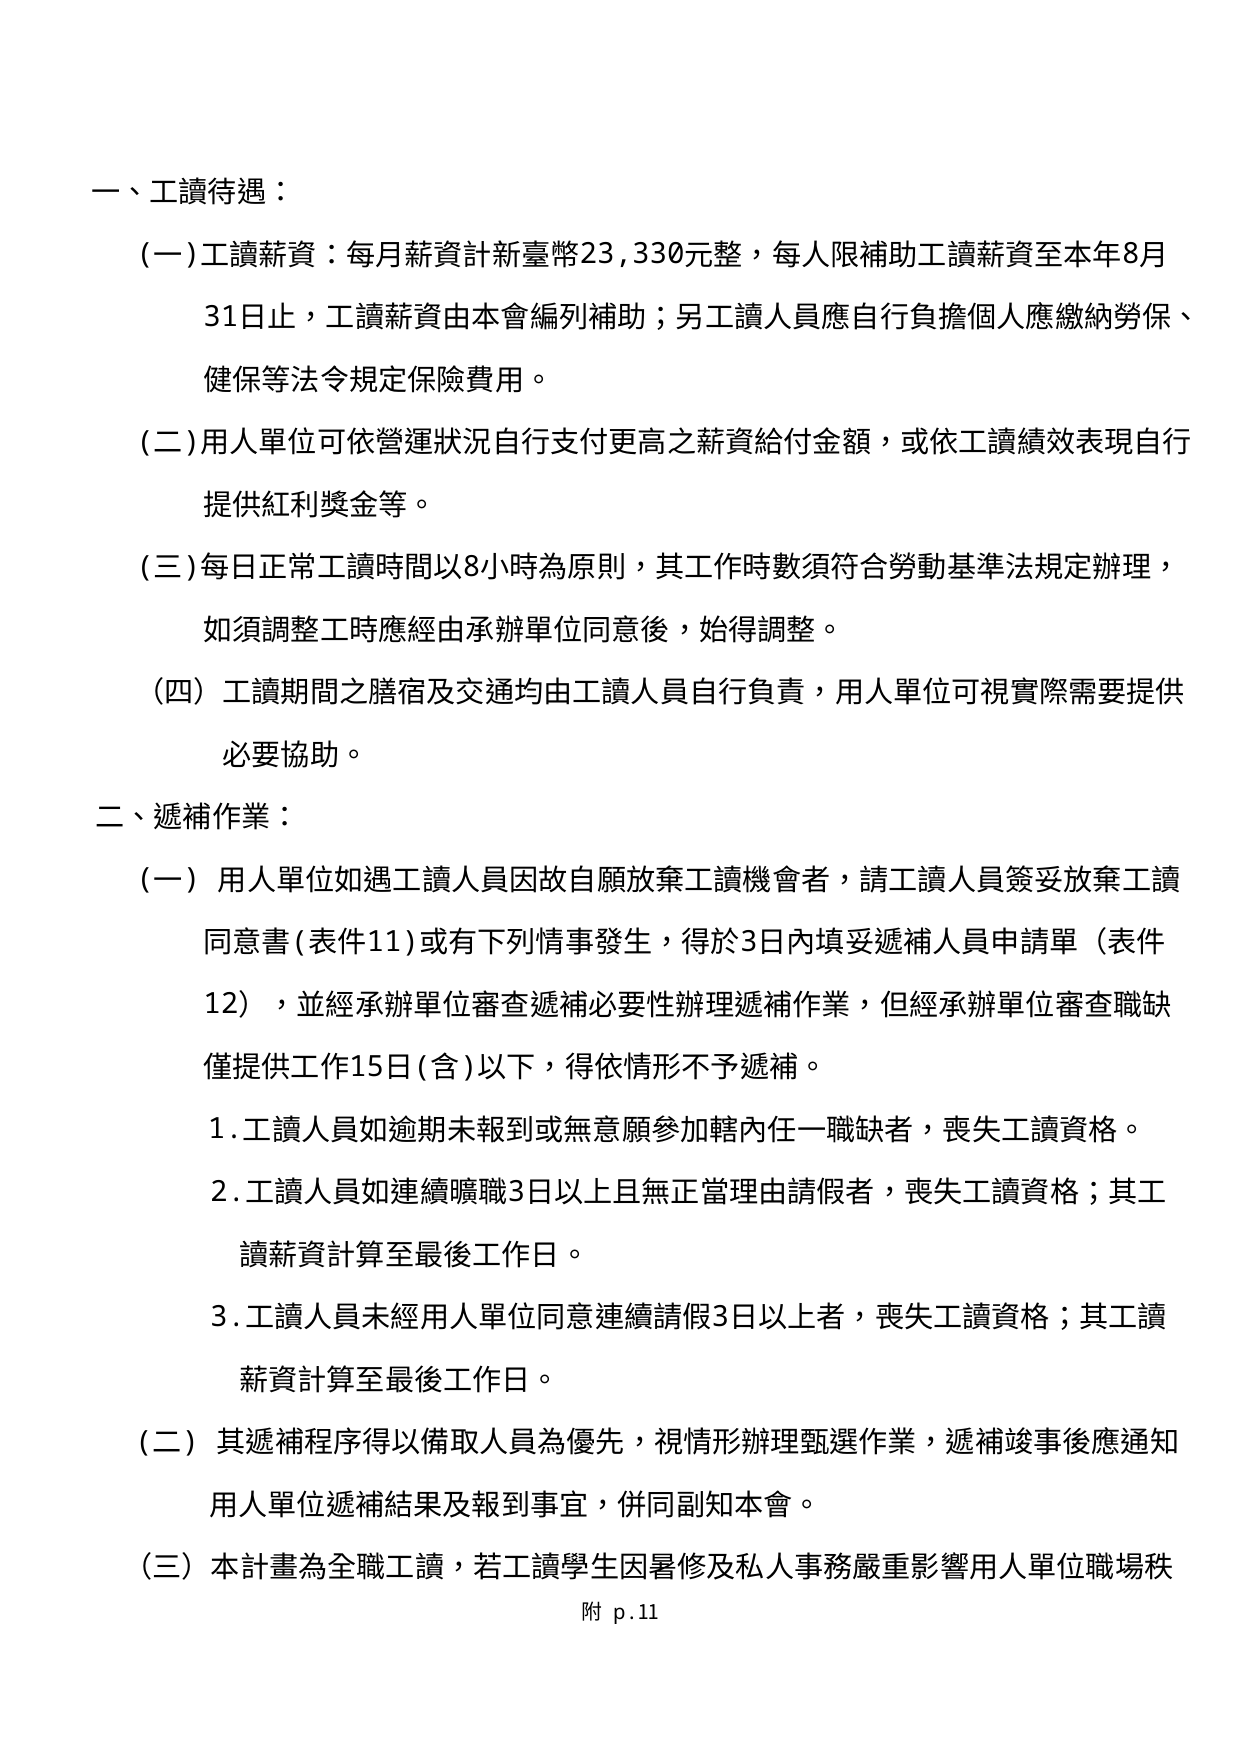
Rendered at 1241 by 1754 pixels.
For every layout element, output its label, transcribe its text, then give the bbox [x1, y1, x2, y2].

text (一)工讀薪資：每月薪資計新臺幣23,330元整，每人限補助工讀薪資至本年8月31日止，工讀薪資由本會編列補助；另工讀人員應自行負擔個人應繳納勞保、健保等法令規定保險費用。 [136, 211, 1193, 398]
text （三）本計畫為全職工讀，若工讀學生因暑修及私人事務嚴重影響用人單位職場秩 [123, 1523, 1193, 1586]
text (二)用人單位可依營運狀況自行支付更高之薪資給付金額，或依工讀績效表現自行提供紅利獎金等。 [136, 398, 1193, 523]
text 1.工讀人員如逾期未報到或無意願參加轄內任一職缺者，喪失工讀資格。 [47, 1086, 1193, 1148]
text (二) 其遞補程序得以備取人員為優先，視情形辦理甄選作業，遞補竣事後應通知用人單位遞補結果及報到事宜，併同副知本會。 [135, 1398, 1193, 1523]
text （四）工讀期間之膳宿及交通均由工讀人員自行負責，用人單位可視實際需要提供必要協助。 [135, 648, 1193, 773]
text 3.工讀人員未經用人單位同意連續請假3日以上者，喪失工讀資格；其工讀薪資計算至最後工作日。 [210, 1273, 1193, 1398]
text 二、遞補作業： [42, 773, 1193, 836]
text 2.工讀人員如連續曠職3日以上且無正當理由請假者，喪失工讀資格；其工讀薪資計算至最後工作日。 [210, 1148, 1193, 1273]
text 一、工讀待遇： [47, 148, 1193, 211]
text (一) 用人單位如遇工讀人員因故自願放棄工讀機會者，請工讀人員簽妥放棄工讀同意書(表件11)或有下列情事發生，得於3日內填妥遞補人員申請單（表件12），並經承辦單位審查遞補必要性辦理遞補作業，但經承辦單位審查職缺僅提供工作15日(含)以下，得依情形不予遞補。 [136, 836, 1193, 1086]
text (三)每日正常工讀時間以8小時為原則，其工作時數須符合勞動基準法規定辦理，如須調整工時應經由承辦單位同意後，始得調整。 [136, 523, 1193, 648]
